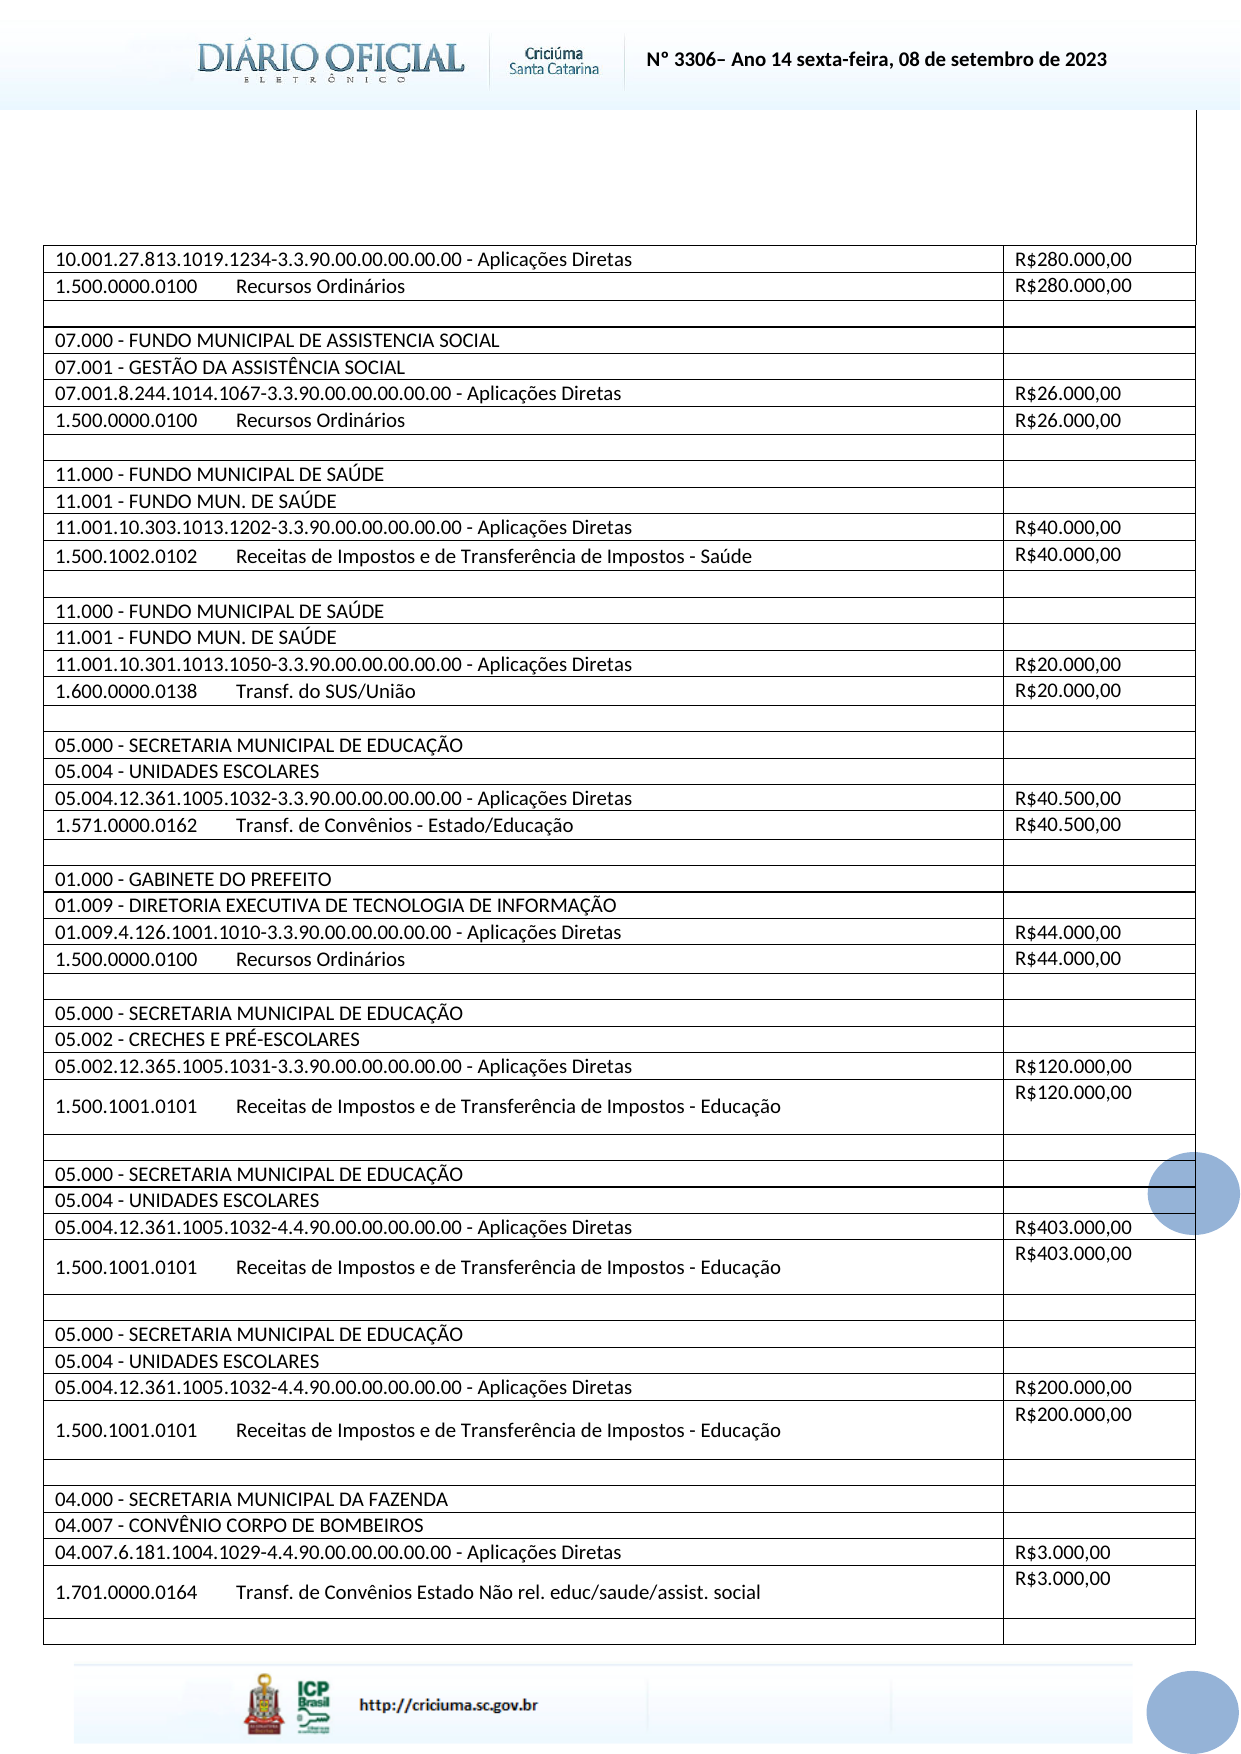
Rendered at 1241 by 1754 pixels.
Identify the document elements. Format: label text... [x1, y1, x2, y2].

table_cell [1004, 974, 1195, 999]
table_cell [1004, 840, 1195, 865]
table_cell [1004, 571, 1195, 597]
table_cell 11.000 - FUNDO MUNICIPAL DE SAÚDE [44, 598, 1003, 623]
table_cell R$26.000,00 [1004, 407, 1195, 434]
table_cell [1004, 461, 1195, 487]
table_header 1.500.0000.0100 [55, 273, 236, 300]
table_cell [44, 1135, 1003, 1160]
table_cell R$280.000,00 [1004, 273, 1195, 300]
table_cell [44, 541, 55, 570]
table_cell R$44.000,00 [1004, 919, 1195, 944]
table_cell R$40.000,00 [1004, 514, 1195, 540]
table_cell 04.007.6.181.1004.1029-4.4.90.00.00.00.00.00 - Aplicações Diretas [44, 1539, 1003, 1564]
table_header Recursos Ordinários [236, 273, 800, 300]
table_cell R$200.000,00 [1004, 1401, 1195, 1459]
table_header 1.571.0000.0162 [55, 811, 236, 838]
table_cell [800, 541, 1003, 570]
table_cell [1004, 732, 1195, 757]
table_cell 05.004.12.361.1005.1032-3.3.90.00.00.00.00.00 - Aplicações Diretas [44, 785, 1003, 810]
table_cell [800, 1566, 1003, 1618]
table_cell [44, 1295, 1003, 1320]
table_cell [44, 677, 55, 704]
table_cell [44, 945, 1003, 973]
table_cell [1004, 1486, 1195, 1512]
table_cell [1004, 1619, 1195, 1644]
table_cell [44, 1080, 55, 1133]
table_cell [1004, 435, 1195, 460]
table_cell 05.004 - UNIDADES ESCOLARES [44, 759, 1003, 784]
table_cell 05.004.12.361.1005.1032-4.4.90.00.00.00.00.00 - Aplicações Diretas [44, 1214, 1003, 1239]
table_cell 05.000 - SECRETARIA MUNICIPAL DE EDUCAÇÃO [44, 732, 1003, 757]
table_cell R$3.000,00 [1004, 1539, 1195, 1564]
table_header Recursos Ordinários [236, 407, 800, 434]
table_cell 11.001 - FUNDO MUN. DE SAÚDE [44, 488, 1003, 513]
table_header Transf. de Convênios Estado Não rel. educ/saude/assist. social [236, 1566, 800, 1618]
table_header Transf. de Convênios - Estado/Educação [236, 811, 800, 838]
table_cell [1004, 759, 1195, 784]
table_header Transf. do SUS/União [236, 677, 800, 704]
table_cell 10.001.27.813.1019.1234-3.3.90.00.00.00.00.00 - Aplicações Diretas [44, 246, 1003, 272]
table_cell 05.002.12.365.1005.1031-3.3.90.00.00.00.00.00 - Aplicações Diretas [44, 1053, 1003, 1078]
table_cell R$120.000,00 [1004, 1080, 1195, 1133]
table_cell [44, 301, 1003, 326]
table_cell [1004, 328, 1195, 353]
table_cell 05.000 - SECRETARIA MUNICIPAL DE EDUCAÇÃO [44, 1321, 1003, 1347]
table_cell R$44.000,00 [1004, 945, 1195, 973]
table_cell [1004, 624, 1195, 650]
table_cell [1004, 1348, 1195, 1373]
table_cell [44, 407, 55, 434]
table_cell 05.004.12.361.1005.1032-4.4.90.00.00.00.00.00 - Aplicações Diretas [44, 1374, 1003, 1400]
table_cell [1004, 1513, 1195, 1538]
table_cell [1004, 1295, 1195, 1320]
table_header Recursos Ordinários [236, 945, 800, 972]
table_cell [800, 273, 1003, 300]
table_cell [44, 1460, 1003, 1485]
table_cell 05.004 - UNIDADES ESCOLARES [44, 1188, 1003, 1213]
table_cell 04.000 - SECRETARIA MUNICIPAL DA FAZENDA [44, 1486, 1003, 1512]
table_cell 05.004 - UNIDADES ESCOLARES [44, 1348, 1003, 1373]
table_cell [1004, 1321, 1195, 1347]
table_cell 01.009.4.126.1001.1010-3.3.90.00.00.00.00.00 - Aplicações Diretas [44, 919, 1003, 944]
table_cell R$26.000,00 [1004, 380, 1195, 406]
table_cell [800, 677, 1003, 704]
table_cell R$40.500,00 [1004, 785, 1195, 810]
table_header 1.500.0000.0100 [55, 945, 236, 972]
table_cell [1004, 706, 1195, 731]
table_cell [44, 1566, 55, 1618]
table_cell 05.002 - CRECHES E PRÉ-ESCOLARES [44, 1027, 1003, 1052]
table_cell [44, 1619, 1003, 1644]
table_cell 07.001 - GESTÃO DA ASSISTÊNCIA SOCIAL [44, 354, 1003, 379]
table_cell 11.001.10.301.1013.1050-3.3.90.00.00.00.00.00 - Aplicações Diretas [44, 651, 1003, 676]
table_cell [1004, 1027, 1195, 1052]
table_cell R$20.000,00 [1004, 677, 1195, 704]
table_cell [1004, 1000, 1195, 1026]
table_cell [800, 811, 1003, 838]
table_cell 07.001.8.244.1014.1067-3.3.90.00.00.00.00.00 - Aplicações Diretas [44, 380, 1003, 406]
table_cell [44, 435, 1003, 460]
table_cell R$40.000,00 [1004, 541, 1195, 570]
table_cell [44, 811, 55, 838]
table_cell 11.000 - FUNDO MUNICIPAL DE SAÚDE [44, 461, 1003, 487]
table_cell R$200.000,00 [1004, 1374, 1195, 1400]
table_header Receitas de Impostos e de Transferência de Impostos - Saúde [236, 541, 800, 570]
table_cell [44, 840, 1003, 865]
table_cell [1004, 354, 1195, 379]
table_cell 11.001 - FUNDO MUN. DE SAÚDE [44, 624, 1003, 650]
table_cell [1004, 866, 1195, 891]
table_cell [1004, 1188, 1152, 1213]
table_cell R$20.000,00 [1004, 651, 1195, 676]
table_cell [1004, 893, 1195, 918]
table_cell 01.000 - GABINETE DO PREFEITO [44, 866, 1003, 891]
table_cell R$40.500,00 [1004, 811, 1195, 838]
table_header Receitas de Impostos e de Transferência de Impostos - Educação [236, 1240, 800, 1294]
table_header 1.500.1001.0101 [55, 1401, 236, 1459]
table_cell [44, 974, 1003, 999]
table_header 1.600.0000.0138 [55, 677, 236, 704]
table_cell 07.000 - FUNDO MUNICIPAL DE ASSISTENCIA SOCIAL [44, 328, 1003, 353]
table_cell [1004, 1135, 1195, 1160]
table_cell 05.000 - SECRETARIA MUNICIPAL DE EDUCAÇÃO [44, 1000, 1003, 1026]
table_header 1.500.1001.0101 [55, 1080, 236, 1133]
table_cell [1004, 1161, 1163, 1186]
table_cell [44, 706, 1003, 731]
table_cell [800, 1080, 1003, 1133]
table_header 1.500.1002.0102 [55, 541, 236, 570]
table_cell 01.009 - DIRETORIA EXECUTIVA DE TECNOLOGIA DE INFORMAÇÃO [44, 893, 1003, 918]
table_cell 04.007 - CONVÊNIO CORPO DE BOMBEIROS [44, 1513, 1003, 1538]
table_cell [44, 1401, 55, 1459]
table_cell [1004, 1460, 1195, 1485]
table_cell R$403.000,00 [1004, 1214, 1195, 1239]
table_header Receitas de Impostos e de Transferência de Impostos - Educação [236, 1401, 800, 1459]
table_cell 11.001.10.303.1013.1202-3.3.90.00.00.00.00.00 - Aplicações Diretas [44, 514, 1003, 540]
table_header 1.500.1001.0101 [55, 1240, 236, 1294]
table_cell [1004, 488, 1195, 513]
table_cell [800, 407, 1003, 434]
table_header 1.500.0000.0100 [55, 407, 236, 434]
table_cell R$120.000,00 [1004, 1053, 1195, 1078]
table_cell R$3.000,00 [1004, 1566, 1195, 1618]
table_cell [1004, 598, 1195, 623]
table_cell [800, 1401, 1003, 1459]
table_cell [44, 273, 55, 300]
table_header Receitas de Impostos e de Transferência de Impostos - Educação [236, 1080, 800, 1133]
table_cell [44, 571, 1003, 597]
table_cell [1004, 301, 1195, 326]
table_header 1.701.0000.0164 [55, 1566, 236, 1618]
table_cell [800, 1240, 1003, 1294]
table_cell 05.000 - SECRETARIA MUNICIPAL DE EDUCAÇÃO [44, 1161, 1003, 1186]
table_cell [44, 1240, 55, 1294]
table_cell R$403.000,00 [1004, 1240, 1195, 1294]
table_cell R$280.000,00 [1004, 246, 1195, 272]
